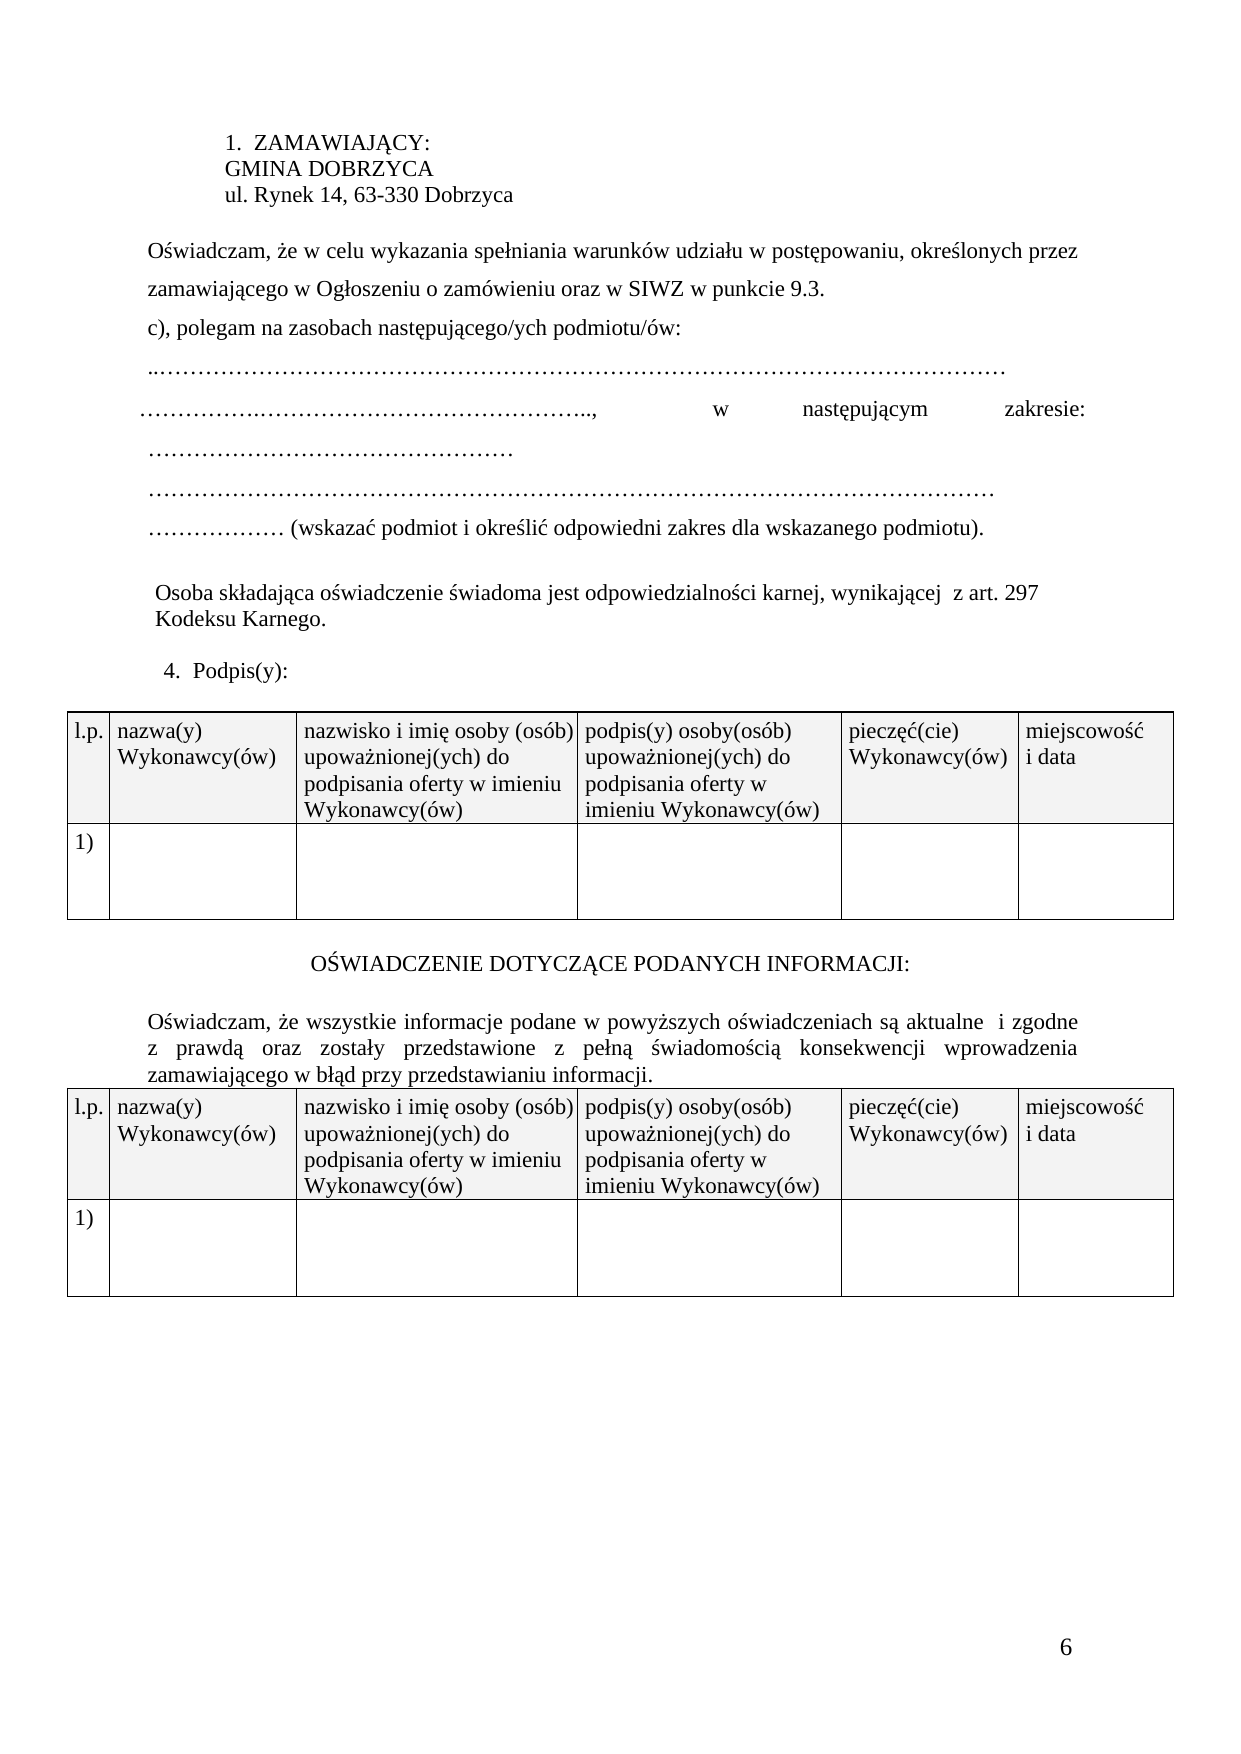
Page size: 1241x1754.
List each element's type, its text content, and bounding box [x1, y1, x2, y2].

text Oświadczam, że wszystkie informacje podane w powyższych oświadczeniach są aktualne i zgodne z prawdą oraz zostały przedstawione z pełną świadomością konsekwencji wprowadzenia zamawiającego w błąd przy przedstawianiu informacji. [147, 1008, 1079, 1087]
text ……………… (wskazać podmiot i określić odpowiedni zakres dla wskazanego podmiotu). [147, 514, 1080, 540]
table_cell [578, 824, 841, 919]
table_header l.p. [68, 1089, 109, 1199]
table_header nazwa(y) Wykonawcy(ów) [110, 1089, 296, 1199]
table_header l.p. [68, 713, 109, 822]
table_cell [1019, 824, 1173, 919]
table_header nazwa(y) Wykonawcy(ów) [110, 713, 296, 822]
table_cell [297, 1200, 577, 1296]
text ………………………………………… [147, 435, 1079, 462]
text c), polegam na zasobach następującego/ych podmiotu/ów: [147, 314, 1079, 340]
table_header miejscowość i data [1019, 713, 1173, 822]
table_header miejscowość i data [1019, 1089, 1173, 1199]
table_cell [297, 824, 577, 919]
table_cell [842, 824, 1018, 919]
text 1. ZAMAWIAJĄCY: [180, 129, 1096, 155]
table_cell [1019, 1200, 1173, 1296]
text …………….…………………………………….., w następującym zakresie: [133, 396, 1107, 422]
text Osoba składająca oświadczenie świadoma jest odpowiedzialności karnej, wynikającej z art. 297 Kodeksu Karnego. [155, 578, 1096, 631]
table_header pieczęć(cie) Wykonawcy(ów) [842, 713, 1018, 822]
table_cell [842, 1200, 1018, 1296]
table_cell [578, 1200, 841, 1296]
table_header nazwisko i imię osoby (osób) upoważnionej(ych) do podpisania oferty w imieniu Wykonawcy(ów) [297, 713, 577, 822]
table_header nazwisko i imię osoby (osób) upoważnionej(ych) do podpisania oferty w imieniu Wykonawcy(ów) [297, 1089, 577, 1199]
text ul. Rynek 14, 63-330 Dobrzyca [180, 182, 1096, 208]
text OŚWIADCZENIE DOTYCZĄCE PODANYCH INFORMACJI: [135, 951, 1092, 977]
text ………………………………………………………………………………………………… [147, 475, 1079, 501]
table_cell 1) [68, 824, 109, 919]
table_header podpis(y) osoby(osób) upoważnionej(ych) do podpisania oferty w imieniu Wykonawcy(ów) [578, 713, 841, 822]
text ..………………………………………………………………………………………………… [147, 353, 1079, 379]
text Oświadczam, że w celu wykazania spełniania warunków udziału w postępowaniu, określonych przez zamawiającego w Ogłoszeniu o zamówieniu oraz w SIWZ w punkcie 9.3. [147, 237, 1079, 302]
list Podpis(y): [163, 658, 1096, 684]
text GMINA DOBRZYCA [180, 155, 1096, 182]
table_cell 1) [68, 1200, 109, 1296]
table_cell [110, 1200, 296, 1296]
table_header pieczęć(cie) Wykonawcy(ów) [842, 1089, 1018, 1199]
table_cell [110, 824, 296, 919]
table_header podpis(y) osoby(osób) upoważnionej(ych) do podpisania oferty w imieniu Wykonawcy(ów) [578, 1089, 841, 1199]
